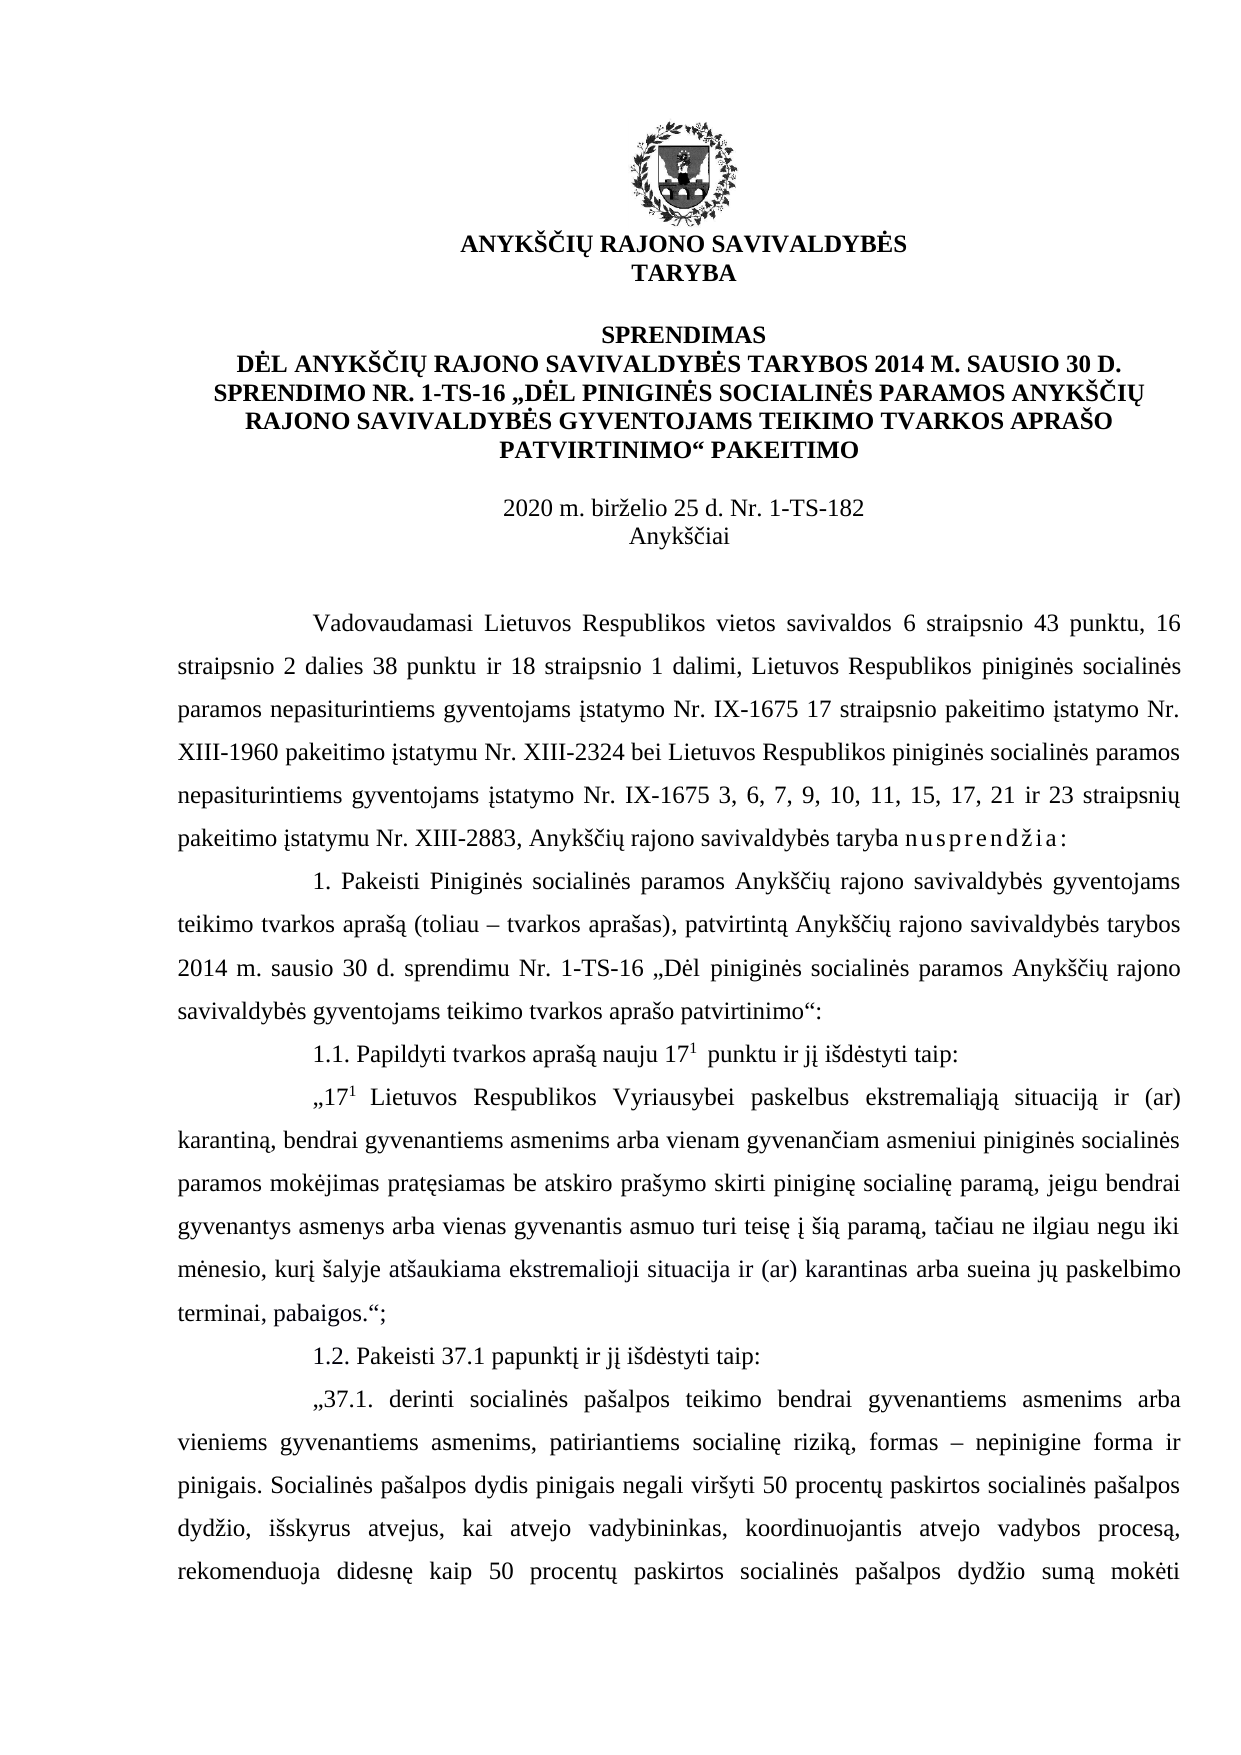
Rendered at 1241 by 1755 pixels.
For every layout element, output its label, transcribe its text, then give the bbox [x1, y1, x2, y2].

text DĖl ANYKŠČIŲ RAJONO SAVIVALDYBĖS TARYBOS 2014 M. SAUSIO 30 D. SPRENDIMO NR. 1-TS-16 „DĖl PINIGINĖS SOCIALINĖS PARAMOS ANYKŠČIŲ RAJONO SAVIVALDYBĖS GYVENTOJAMS TEIKIMO TVARKOS APRAŠO PATVIRTINIMO“ PAKEITIMO [177, 349, 1181, 464]
text Anykščiai [177, 521, 1181, 550]
text „171 Lietuvos Respublikos Vyriausybei paskelbus ekstremaliąją situaciją ir (ar) karantiną, bendrai gyvenantiems asmenims arba vienam gyvenančiam asmeniui piniginės socialinės paramos mokėjimas pratęsiamas be atskiro prašymo skirti piniginę socialinę paramą, jeigu bendrai gyvenantys asmenys arba vienas gyvenantis asmuo turi teisę į šią paramą, tačiau ne ilgiau negu iki mėnesio, kurį šalyje atšaukiama ekstremalioji situacija ir (ar) karantinas arba sueina jų paskelbimo terminai, pabaigos.“; [177, 1082, 1181, 1326]
text 1. Pakeisti Piniginės socialinės paramos Anykščių rajono savivaldybės gyventojams teikimo tvarkos aprašą (toliau – tvarkos aprašas), patvirtintą Anykščių rajono savivaldybės tarybos 2014 m. sausio 30 d. sprendimu Nr. 1-TS-16 „Dėl piniginės socialinės paramos Anykščių rajono savivaldybės gyventojams teikimo tvarkos aprašo patvirtinimo“: [177, 866, 1181, 1024]
text 1.1. Papildyti tvarkos aprašą nauju 171 punktu ir jį išdėstyti taip: [177, 1039, 1181, 1068]
text TARYBA [177, 258, 1190, 287]
text ANYKŠČIŲ RAJONO SAVIVALDYBĖS [177, 229, 1190, 258]
text SPRENDIMAS [177, 320, 1190, 349]
text 2020 m. birželio 25 d. Nr. 1-TS-182 [177, 493, 1190, 521]
text 1.2. Pakeisti 37.1 papunktį ir jį išdėstyti taip: [177, 1341, 1181, 1369]
text Vadovaudamasi Lietuvos Respublikos vietos savivaldos 6 straipsnio 43 punktu, 16 straipsnio 2 dalies 38 punktu ir 18 straipsnio 1 dalimi, Lietuvos Respublikos piniginės socialinės paramos nepasiturintiems gyventojams įstatymo Nr. IX-1675 17 straipsnio pakeitimo įstatymo Nr. XIII-1960 pakeitimo įstatymu Nr. XIII-2324 bei Lietuvos Respublikos piniginės socialinės paramos nepasiturintiems gyventojams įstatymo Nr. IX-1675 3, 6, 7, 9, 10, 11, 15, 17, 21 ir 23 straipsnių pakeitimo įstatymu Nr. XIII-2883, Anykščių rajono savivaldybės taryba nusprendžia: [177, 608, 1181, 852]
text „37.1. derinti socialinės pašalpos teikimo bendrai gyvenantiems asmenims arba vieniems gyvenantiems asmenims, patiriantiems socialinę riziką, formas – nepinigine forma ir pinigais. Socialinės pašalpos dydis pinigais negali viršyti 50 procentų paskirtos socialinės pašalpos dydžio, išskyrus atvejus, kai atvejo vadybininkas, koordinuojantis atvejo vadybos procesą, rekomenduoja didesnę kaip 50 procentų paskirtos socialinės pašalpos dydžio sumą mokėti [177, 1384, 1181, 1585]
